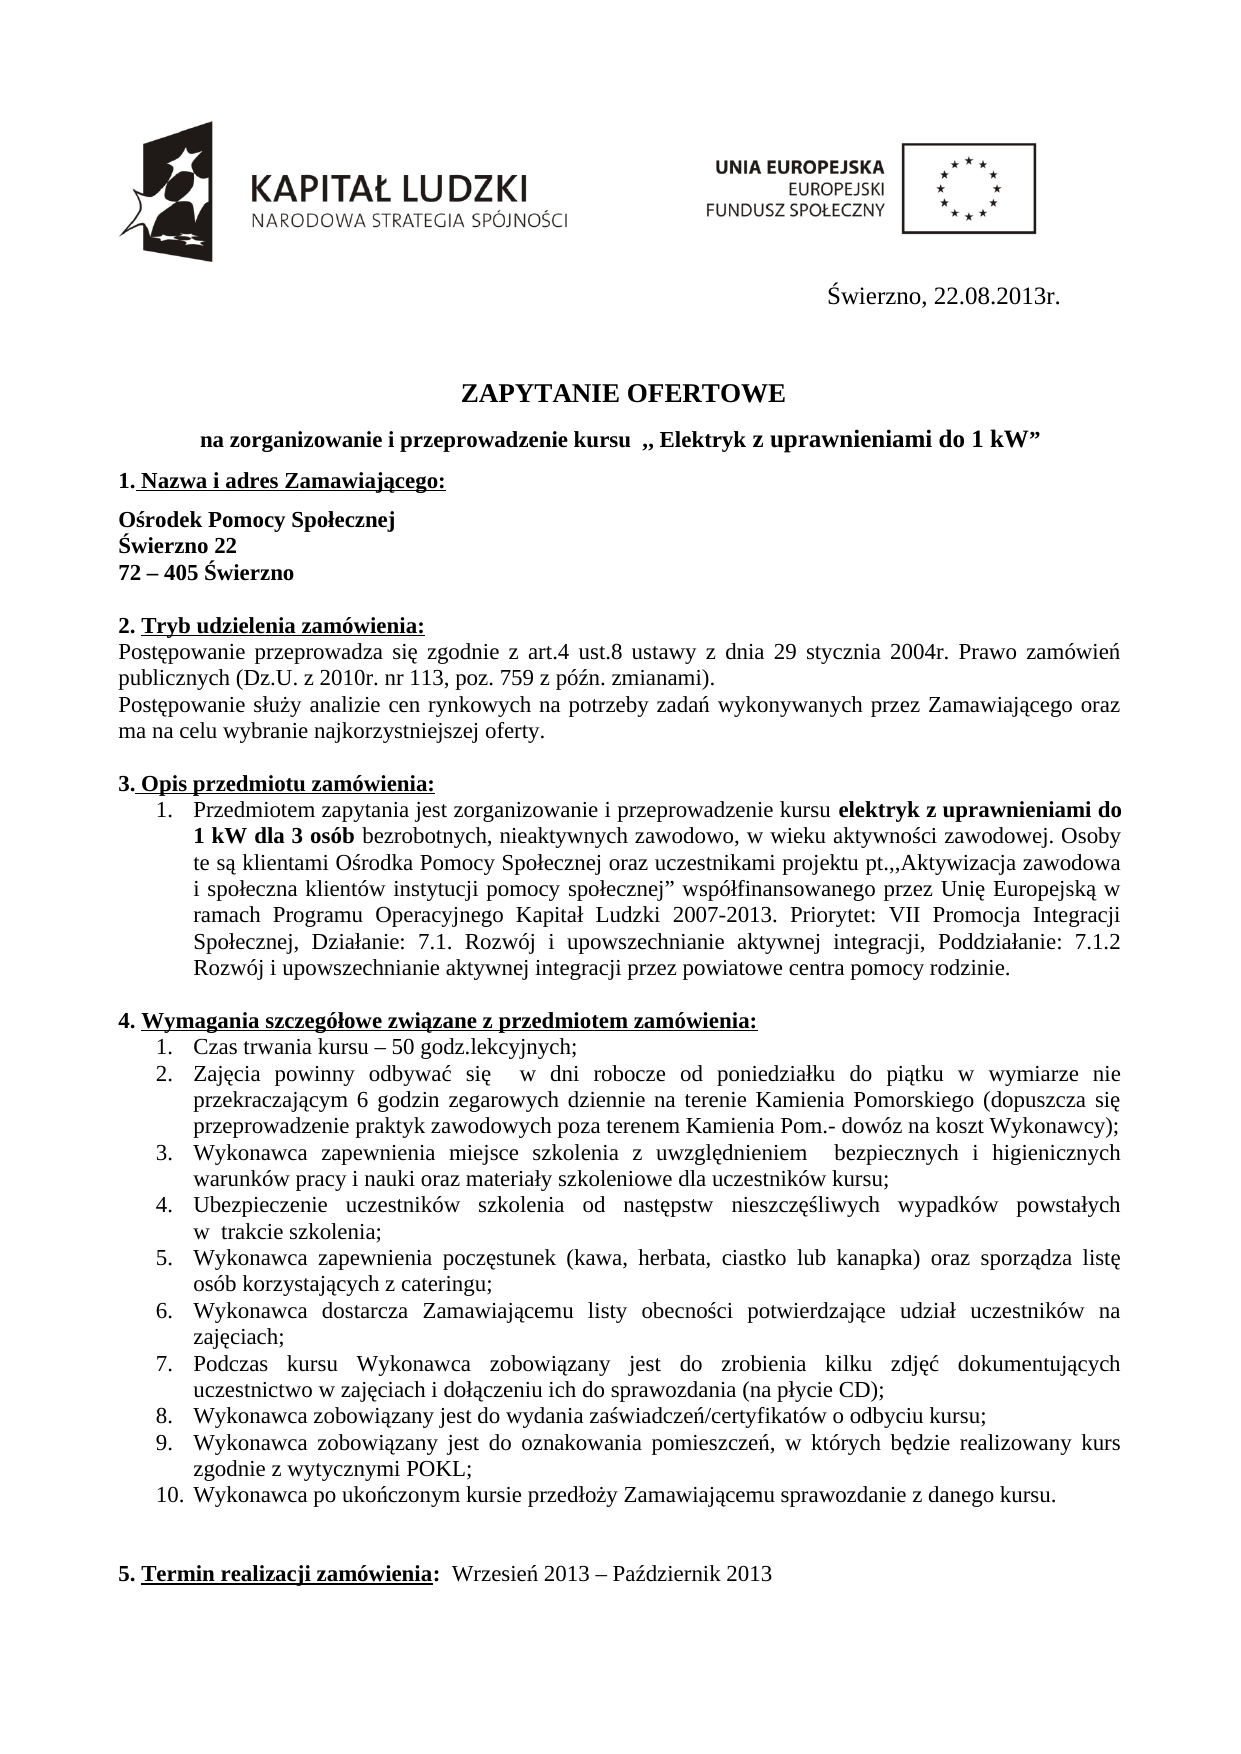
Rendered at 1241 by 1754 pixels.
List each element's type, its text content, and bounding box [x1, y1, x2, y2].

text 3. Opis przedmiotu zamówienia: [118, 770, 1122, 796]
list Podczas kursu Wykonawca zobowiązany jest do zrobienia kilku zdjęć dokumentujących uczestnictwo w zajęciach i dołączeniu ich do sprawozdania (na płycie CD); [156, 1349, 1122, 1402]
list Ubezpieczenie uczestników szkolenia od następstw nieszczęśliwych wypadków powstałych w trakcie szkolenia; [156, 1191, 1122, 1244]
text 2. Tryb udzielenia zamówienia: [118, 612, 1122, 638]
list Wykonawca dostarcza Zamawiającemu listy obecności potwierdzające udział uczestników na zajęciach; [156, 1297, 1122, 1349]
list 5. Termin realizacji zamówienia: Wrzesień 2013 – Październik 2013 [118, 1560, 1122, 1587]
picture [118, 118, 1062, 262]
text Ośrodek Pomocy Społecznej [118, 506, 1122, 533]
text 4. Wymagania szczegółowe związane z przedmiotem zamówienia: [118, 1007, 1122, 1033]
list Czas trwania kursu – 50 godz.lekcyjnych; [156, 1033, 1122, 1060]
text na zorganizowanie i przeprowadzenie kursu ,, Elektryk z uprawnieniami do 1 kW” [118, 424, 1122, 452]
text ZAPYTANIE OFERTOWE [118, 377, 1122, 408]
text Postępowanie przeprowadza się zgodnie z art.4 ust.8 ustawy z dnia 29 stycznia 2004r. Prawo zamówień publicznych (Dz.U. z 2010r. nr 113, poz. 759 z późn. zmianami). [118, 638, 1122, 691]
list Przedmiotem zapytania jest zorganizowanie i przeprowadzenie kursu elektryk z uprawnieniami do 1 kW dla 3 osób bezrobotnych, nieaktywnych zawodowo, w wieku aktywności zawodowej. Osoby te są klientami Ośrodka Pomocy Społecznej oraz uczestnikami projektu pt.,,Aktywizacja zawodowa i społeczna klientów instytucji pomocy społecznej” współfinansowanego przez Unię Europejską w ramach Programu Operacyjnego Kapitał Ludzki 2007-2013. Priorytet: VII Promocja Integracji Społecznej, Działanie: 7.1. Rozwój i upowszechnianie aktywnej integracji, Poddziałanie: 7.1.2 Rozwój i upowszechnianie aktywnej integracji przez powiatowe centra pomocy rodzinie. [156, 796, 1122, 981]
list Wykonawca zapewnienia poczęstunek (kawa, herbata, ciastko lub kanapka) oraz sporządza listę osób korzystających z cateringu; [156, 1244, 1122, 1297]
list Wykonawca zapewnienia miejsce szkolenia z uwzględnieniem bezpiecznych i higienicznych warunków pracy i nauki oraz materiały szkoleniowe dla uczestników kursu; [156, 1139, 1122, 1191]
list Wykonawca po ukończonym kursie przedłoży Zamawiającemu sprawozdanie z danego kursu. [156, 1481, 1122, 1508]
list Wykonawca zobowiązany jest do oznakowania pomieszczeń, w których będzie realizowany kurs zgodnie z wytycznymi POKL; [156, 1429, 1122, 1481]
text Świerzno 22 [118, 533, 1122, 559]
text Postępowanie służy analizie cen rynkowych na potrzeby zadań wykonywanych przez Zamawiającego oraz ma na celu wybranie najkorzystniejszej oferty. [118, 691, 1122, 743]
text Świerzno, 22.08.2013r. [118, 118, 1122, 310]
list Wykonawca zobowiązany jest do wydania zaświadczeń/certyfikatów o odbyciu kursu; [156, 1402, 1122, 1429]
list Zajęcia powinny odbywać się w dni robocze od poniedziałku do piątku w wymiarze nie przekraczającym 6 godzin zegarowych dziennie na terenie Kamienia Pomorskiego (dopuszcza się przeprowadzenie praktyk zawodowych poza terenem Kamienia Pom.- dowóz na koszt Wykonawcy); [156, 1060, 1122, 1139]
text 1. Nazwa i adres Zamawiającego: [118, 467, 1122, 493]
text 72 – 405 Świerzno [118, 559, 1122, 585]
